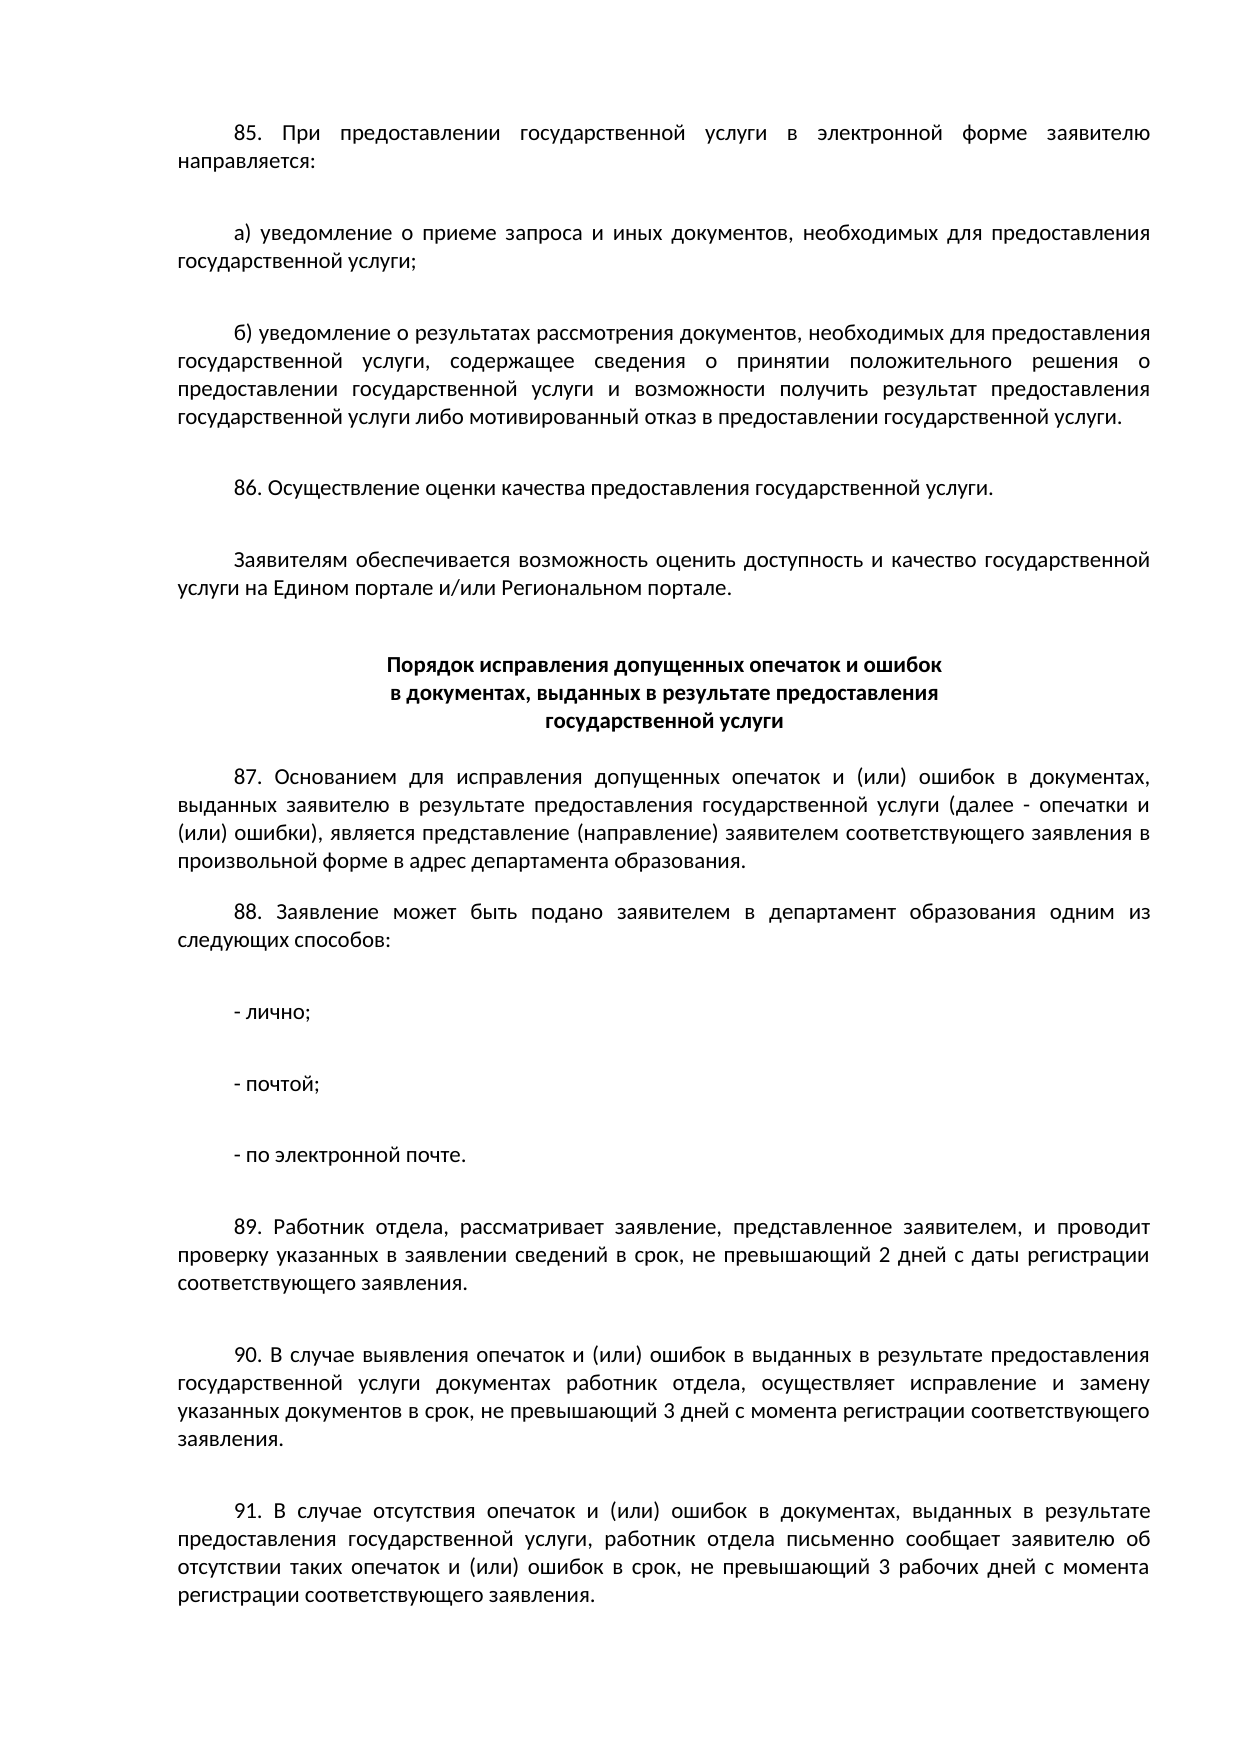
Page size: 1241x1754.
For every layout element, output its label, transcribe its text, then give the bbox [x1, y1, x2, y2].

text 85. При предоставлении государственной услуги в электронной форме заявителю направляется: [177, 118, 1152, 174]
title Порядок исправления допущенных опечаток и ошибок [177, 650, 1152, 678]
text а) уведомление о приеме запроса и иных документов, необходимых для предоставления государственной услуги; [177, 218, 1152, 274]
text - почтой; [177, 1069, 1152, 1097]
text 90. В случае выявления опечаток и (или) ошибок в выданных в результате предоставления государственной услуги документах работник отдела, осуществляет исправление и замену указанных документов в срок, не превышающий 3 дней с момента регистрации соответствующего заявления. [177, 1340, 1152, 1452]
text 91. В случае отсутствия опечаток и (или) ошибок в документах, выданных в результате предоставления государственной услуги, работник отдела письменно сообщает заявителю об отсутствии таких опечаток и (или) ошибок в срок, не превышающий 3 рабочих дней с момента регистрации соответствующего заявления. [177, 1496, 1152, 1608]
text Заявителям обеспечивается возможность оценить доступность и качество государственной услуги на Едином портале и/или Региональном портале. [177, 545, 1152, 601]
text б) уведомление о результатах рассмотрения документов, необходимых для предоставления государственной услуги, содержащее сведения о принятии положительного решения о предоставлении государственной услуги и возможности получить результат предоставления государственной услуги либо мотивированный отказ в предоставлении государственной услуги. [177, 318, 1152, 430]
text 88. Заявление может быть подано заявителем в департамент образования одним из следующих способов: [177, 897, 1152, 953]
title в документах, выданных в результате предоставления [177, 678, 1152, 706]
title государственной услуги [177, 706, 1152, 734]
text - по электронной почте. [177, 1141, 1152, 1169]
text 89. Работник отдела, рассматривает заявление, представленное заявителем, и проводит проверку указанных в заявлении сведений в срок, не превышающий 2 дней с даты регистрации соответствующего заявления. [177, 1212, 1152, 1296]
text 87. Основанием для исправления допущенных опечаток и (или) ошибок в документах, выданных заявителю в результате предоставления государственной услуги (далее - опечатки и (или) ошибки), является представление (направление) заявителем соответствующего заявления в произвольной форме в адрес департамента образования. [177, 762, 1152, 874]
text - лично; [177, 997, 1152, 1025]
text 86. Осуществление оценки качества предоставления государственной услуги. [177, 473, 1152, 502]
